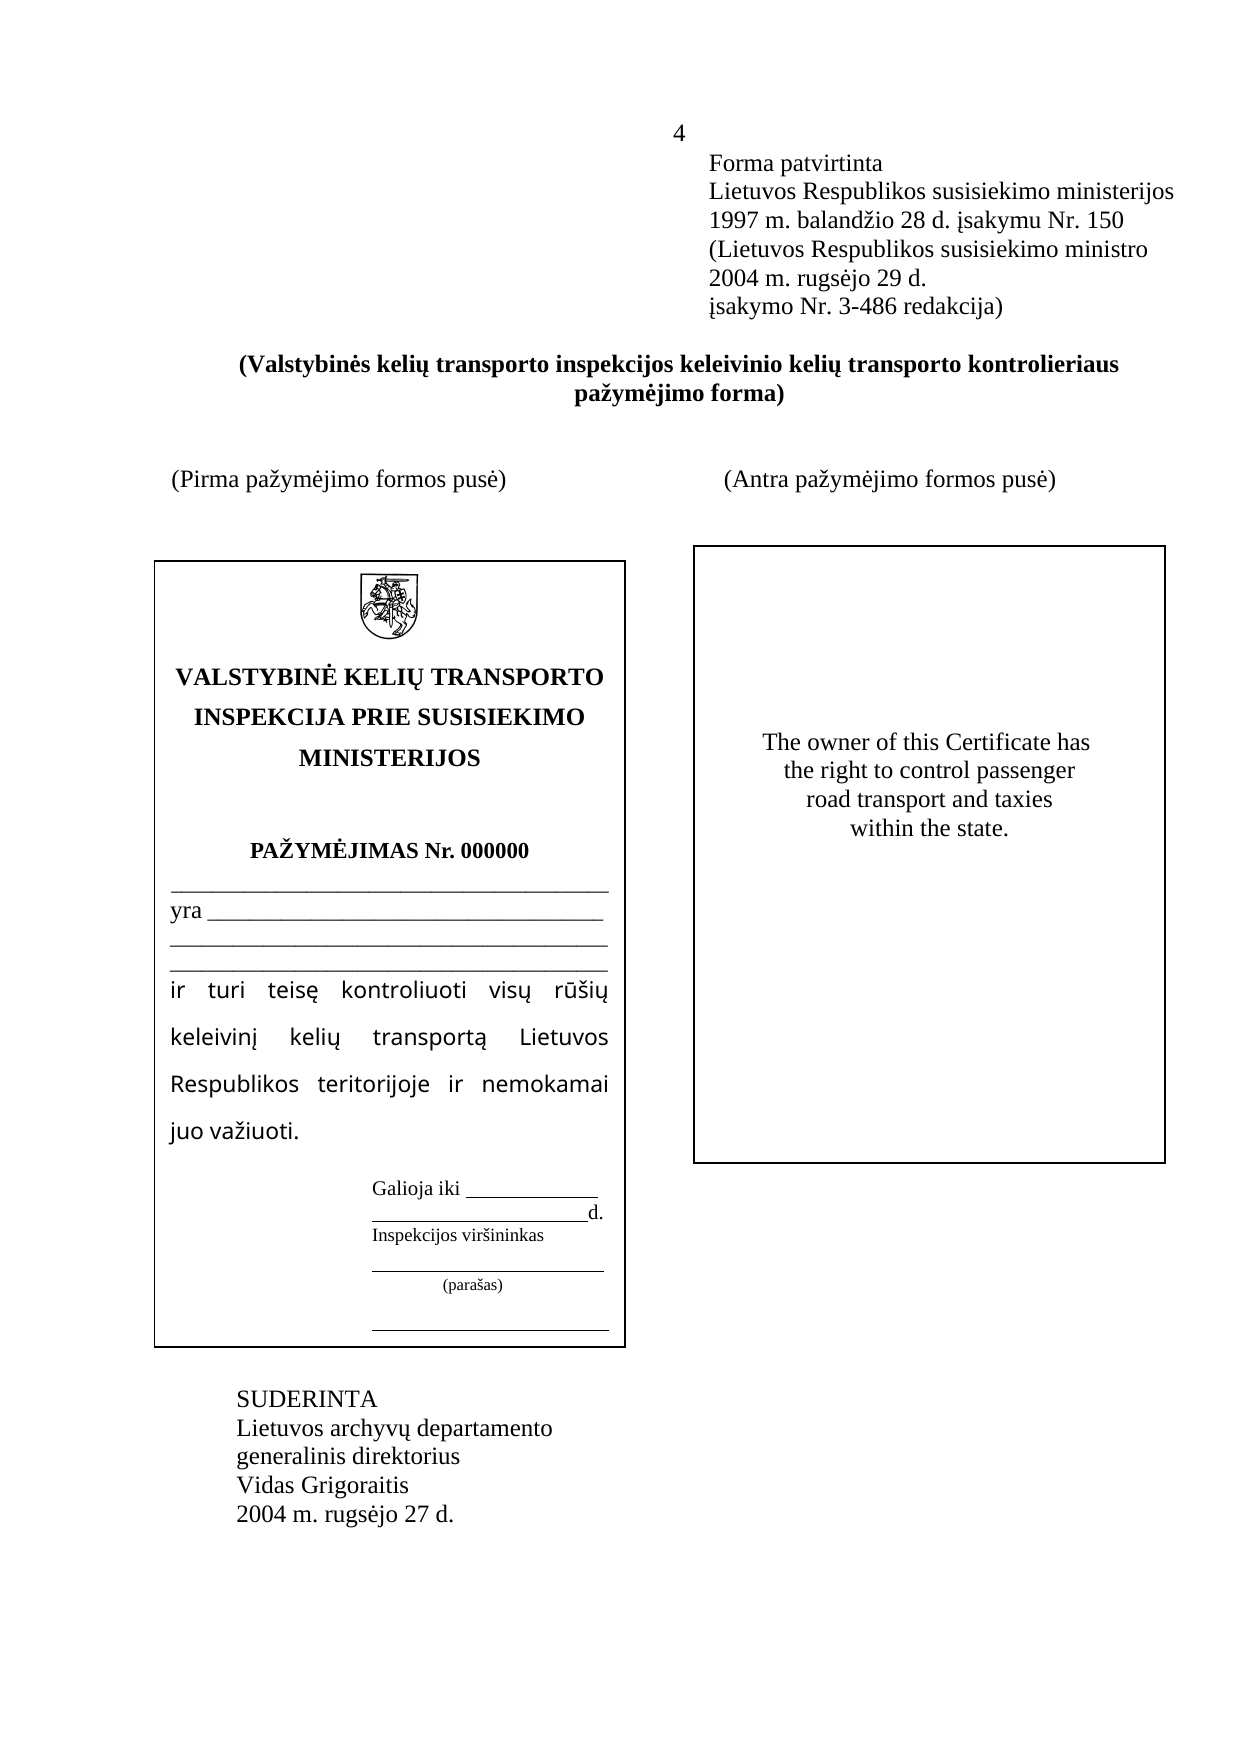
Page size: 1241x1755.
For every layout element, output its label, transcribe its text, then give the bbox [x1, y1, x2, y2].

text ir turi teisę kontroliuoti visų rūšių keleivinį kelių transportą Lietuvos Respublikos teritorijoje ir nemokamai juo važiuoti. [170, 974, 609, 1146]
text SUDERINTA [162, 1384, 1181, 1413]
text within the state. [710, 813, 1149, 842]
text the right to control passenger [710, 756, 1149, 784]
text (vardas, pavardė) [170, 1332, 609, 1338]
text The owner of this Certificate has [710, 727, 1149, 756]
text (Lietuvos Respublikos susisiekimo ministro [177, 234, 1181, 263]
text VALSTYBINĖ KELIŲ TRANSPORTO [170, 662, 609, 691]
text 2004 m. rugsėjo 27 d. [162, 1499, 1181, 1528]
text INSPEKCIJA PRIE SUSISIEKIMO [170, 702, 609, 731]
text road transport and taxies [710, 784, 1149, 813]
text MINISTERIJOS [170, 743, 609, 772]
text Forma patvirtinta [709, 148, 1181, 176]
text Vidas Grigoraitis [162, 1470, 1181, 1499]
text Lietuvos archyvų departamento [162, 1413, 1181, 1441]
text (parašas) [170, 1274, 609, 1294]
text 2004 m. rugsėjo 29 d. [177, 263, 1181, 291]
text (Valstybinės kelių transporto inspekcijos keleivinio kelių transporto kontrolieriaus pažymėjimo forma) [177, 349, 1181, 406]
text PAŽYMĖJIMAS Nr. 000000 [170, 837, 609, 863]
text __________________________________________ [170, 870, 609, 895]
text yra ______________________________________ [170, 895, 609, 924]
text Lietuvos Respublikos susisiekimo ministerijos [177, 176, 1181, 205]
text generalinis direktorius [162, 1441, 1181, 1470]
text (Pirma pažymėjimo formos pusė) (Antra pažymėjimo formos pusė) [171, 464, 1181, 493]
text d. [170, 1200, 609, 1224]
text Inspekcijos viršininkas [170, 1224, 609, 1246]
text įsakymo Nr. 3-486 redakcija) [177, 291, 1181, 320]
text __________________________________________ [170, 924, 609, 949]
text Galioja iki [170, 1176, 609, 1200]
text __________________________________________ [170, 949, 609, 974]
text 1997 m. balandžio 28 d. įsakymu Nr. 150 [177, 205, 1181, 234]
